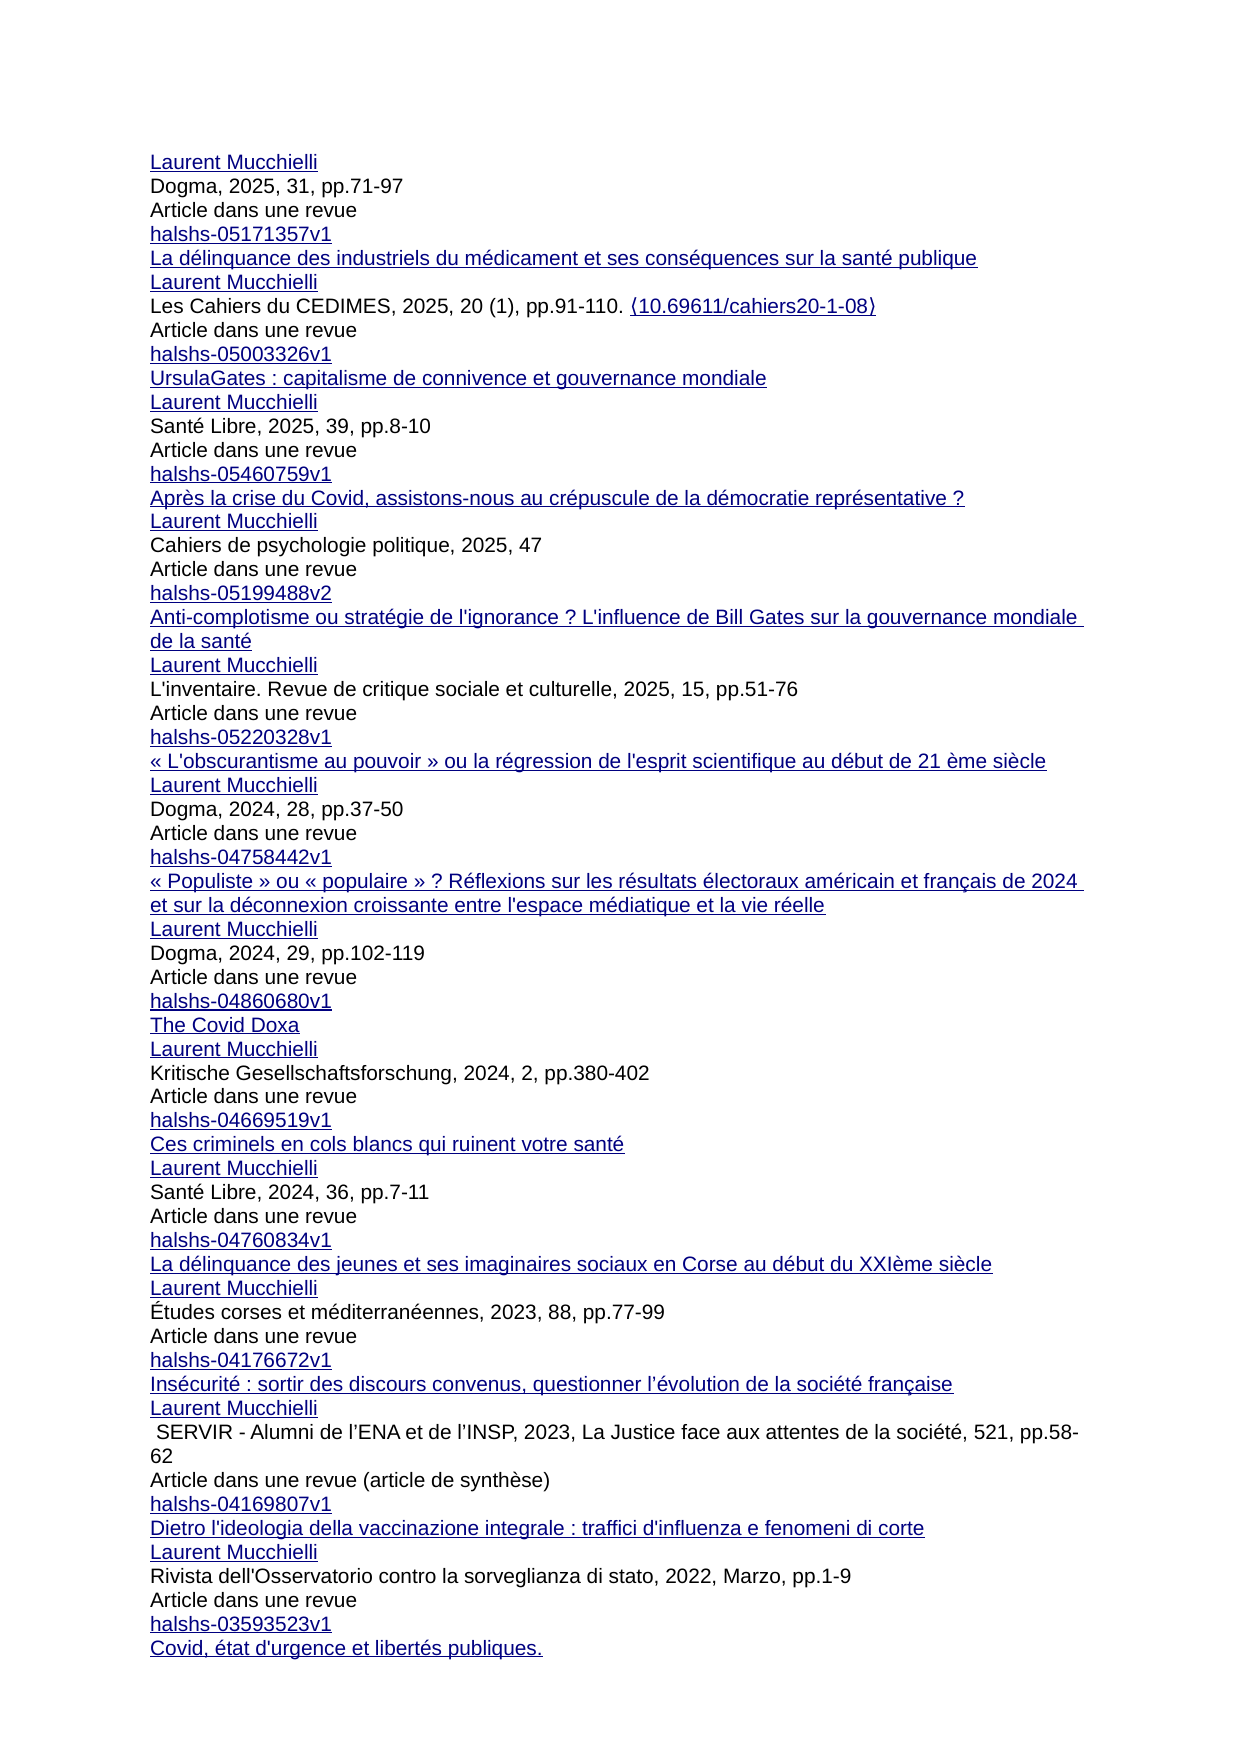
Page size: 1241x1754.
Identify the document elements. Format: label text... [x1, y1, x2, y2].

table_cell La délinquance des jeunes et ses imaginaires sociaux en Corse au début du XXIème siècle Laurent Mucchielli Études corses et méditerranéennes, 2023, 88, pp.77-99 Article dans une revue halshs-04176672v1 [150, 1252, 1090, 1372]
table_cell Covid, état d'urgence et libertés publiques. [150, 1635, 1090, 1659]
table_cell Dietro l'ideologia della vaccinazione integrale : traffici d'influenza e fenomeni di corte Laurent Mucchielli Rivista dell'Osservatorio contro la sorveglianza di stato, 2022, Marzo, pp.1-9 Article dans une revue halshs-03593523v1 [150, 1516, 1090, 1635]
table_cell Laurent Mucchielli Dogma, 2025, 31, pp.71-97 Article dans une revue halshs-05171357v1 [150, 150, 1090, 246]
table_cell Anti-complotisme ou stratégie de l'ignorance ? L'influence de Bill Gates sur la gouvernance mondiale de la santé Laurent Mucchielli L'inventaire. Revue de critique sociale et culturelle, 2025, 15, pp.51-76 Article dans une revue halshs-05220328v1 [150, 605, 1090, 749]
table_cell « Populiste » ou « populaire » ? Réflexions sur les résultats électoraux américain et français de 2024 et sur la déconnexion croissante entre l'espace médiatique et la vie réelle Laurent Mucchielli Dogma, 2024, 29, pp.102-119 Article dans une revue halshs-04860680v1 [150, 869, 1090, 1012]
table_cell UrsulaGates : capitalisme de connivence et gouvernance mondiale Laurent Mucchielli Santé Libre, 2025, 39, pp.8-10 Article dans une revue halshs-05460759v1 [150, 366, 1090, 485]
table_cell Après la crise du Covid, assistons-nous au crépuscule de la démocratie représentative ? Laurent Mucchielli Cahiers de psychologie politique, 2025, 47 Article dans une revue halshs-05199488v2 [150, 485, 1090, 605]
table_cell Insécurité : sortir des discours convenus, questionner l’évolution de la société française Laurent Mucchielli SERVIR - Alumni de l’ENA et de l’INSP, 2023, La Justice face aux attentes de la société, 521, pp.58-62 Article dans une revue (article de synthèse) halshs-04169807v1 [150, 1372, 1090, 1516]
table_cell « L'obscurantisme au pouvoir » ou la régression de l'esprit scientifique au début de 21 ème siècle Laurent Mucchielli Dogma, 2024, 28, pp.37-50 Article dans une revue halshs-04758442v1 [150, 749, 1090, 869]
table_cell Ces criminels en cols blancs qui ruinent votre santé Laurent Mucchielli Santé Libre, 2024, 36, pp.7-11 Article dans une revue halshs-04760834v1 [150, 1132, 1090, 1252]
table_cell The Covid Doxa Laurent Mucchielli Kritische Gesellschaftsforschung, 2024, 2, pp.380-402 Article dans une revue halshs-04669519v1 [150, 1013, 1090, 1132]
table_cell La délinquance des industriels du médicament et ses conséquences sur la santé publique Laurent Mucchielli Les Cahiers du CEDIMES, 2025, 20 (1), pp.91-110. ⟨10.69611/cahiers20-1-08⟩ Article dans une revue halshs-05003326v1 [150, 246, 1090, 366]
